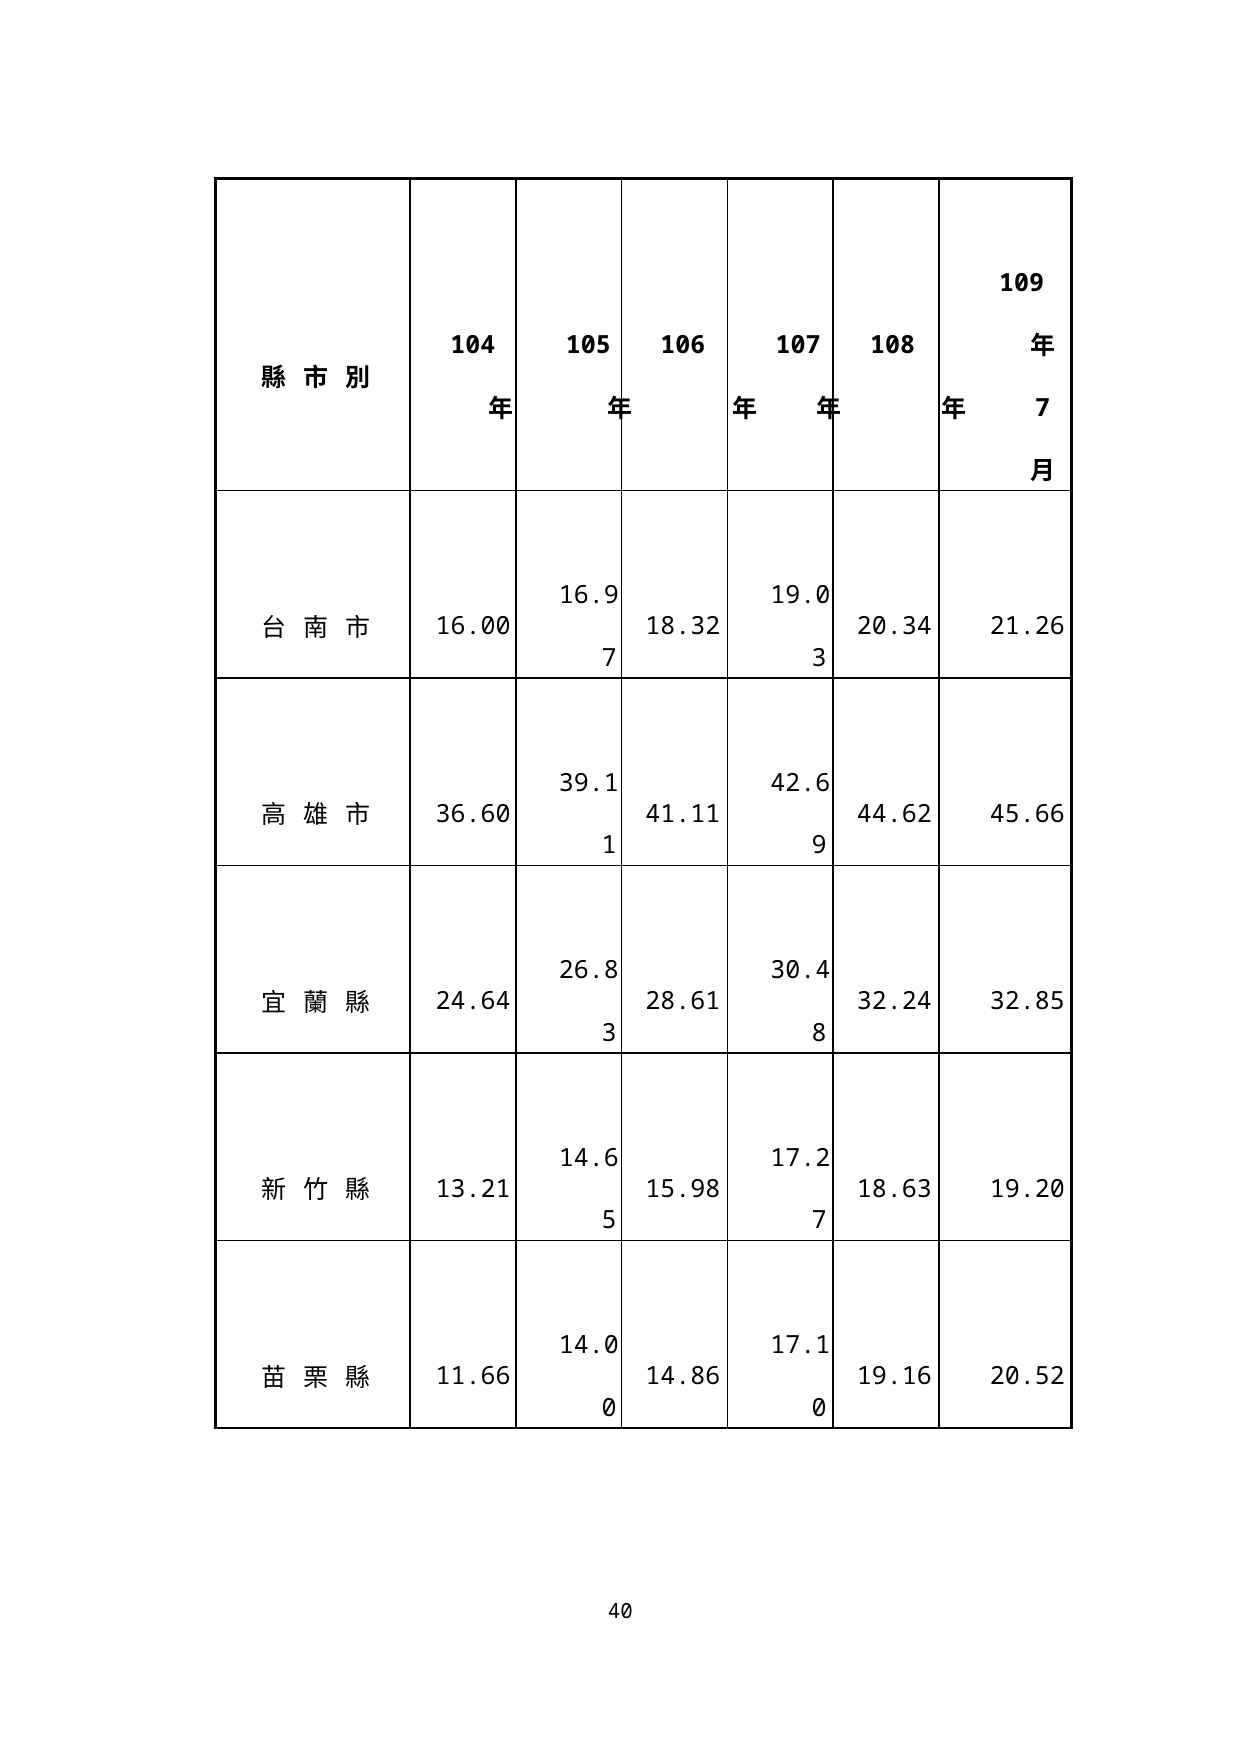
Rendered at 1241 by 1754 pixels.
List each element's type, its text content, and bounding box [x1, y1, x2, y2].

table_cell 14.65 [517, 1054, 621, 1240]
table_cell 高雄市 [217, 679, 409, 865]
table_cell 45.66 [940, 679, 1070, 865]
table_cell 苗栗縣 [217, 1241, 409, 1427]
table_cell 新竹縣 [217, 1054, 409, 1240]
table_header 109年7月 [940, 180, 1070, 490]
table_cell 36.60 [411, 679, 515, 865]
table_cell 26.83 [517, 866, 621, 1052]
table_cell 19.20 [940, 1054, 1070, 1240]
table_cell 41.11 [622, 679, 727, 865]
table_header 108年 [834, 180, 938, 490]
table_cell 宜蘭縣 [217, 866, 409, 1052]
table_cell 14.86 [622, 1241, 727, 1427]
table_header 106年 [622, 180, 727, 490]
table_cell 21.26 [940, 491, 1070, 677]
table_cell 台南市 [217, 491, 409, 677]
table_header 107年 [728, 180, 832, 490]
table_header 105年 [517, 180, 621, 490]
table_cell 20.52 [940, 1241, 1070, 1427]
table_cell 17.27 [728, 1054, 832, 1240]
table_cell 42.69 [728, 679, 832, 865]
table_cell 30.48 [728, 866, 832, 1052]
table_cell 14.00 [517, 1241, 621, 1427]
table_cell 32.24 [834, 866, 938, 1052]
table_cell 19.03 [728, 491, 832, 677]
table_cell 24.64 [411, 866, 515, 1052]
table_cell 16.00 [411, 491, 515, 677]
table_cell 44.62 [834, 679, 938, 865]
table_cell 18.63 [834, 1054, 938, 1240]
table_cell 15.98 [622, 1054, 727, 1240]
table_header 縣市別 [217, 180, 409, 490]
table_header 104年 [411, 180, 515, 490]
table_cell 20.34 [834, 491, 938, 677]
table_cell 39.11 [517, 679, 621, 865]
table_cell 32.85 [940, 866, 1070, 1052]
table_cell 13.21 [411, 1054, 515, 1240]
table_cell 18.32 [622, 491, 727, 677]
table_cell 19.16 [834, 1241, 938, 1427]
table_cell 11.66 [411, 1241, 515, 1427]
table_cell 28.61 [622, 866, 727, 1052]
table_cell 17.10 [728, 1241, 832, 1427]
table_cell 16.97 [517, 491, 621, 677]
